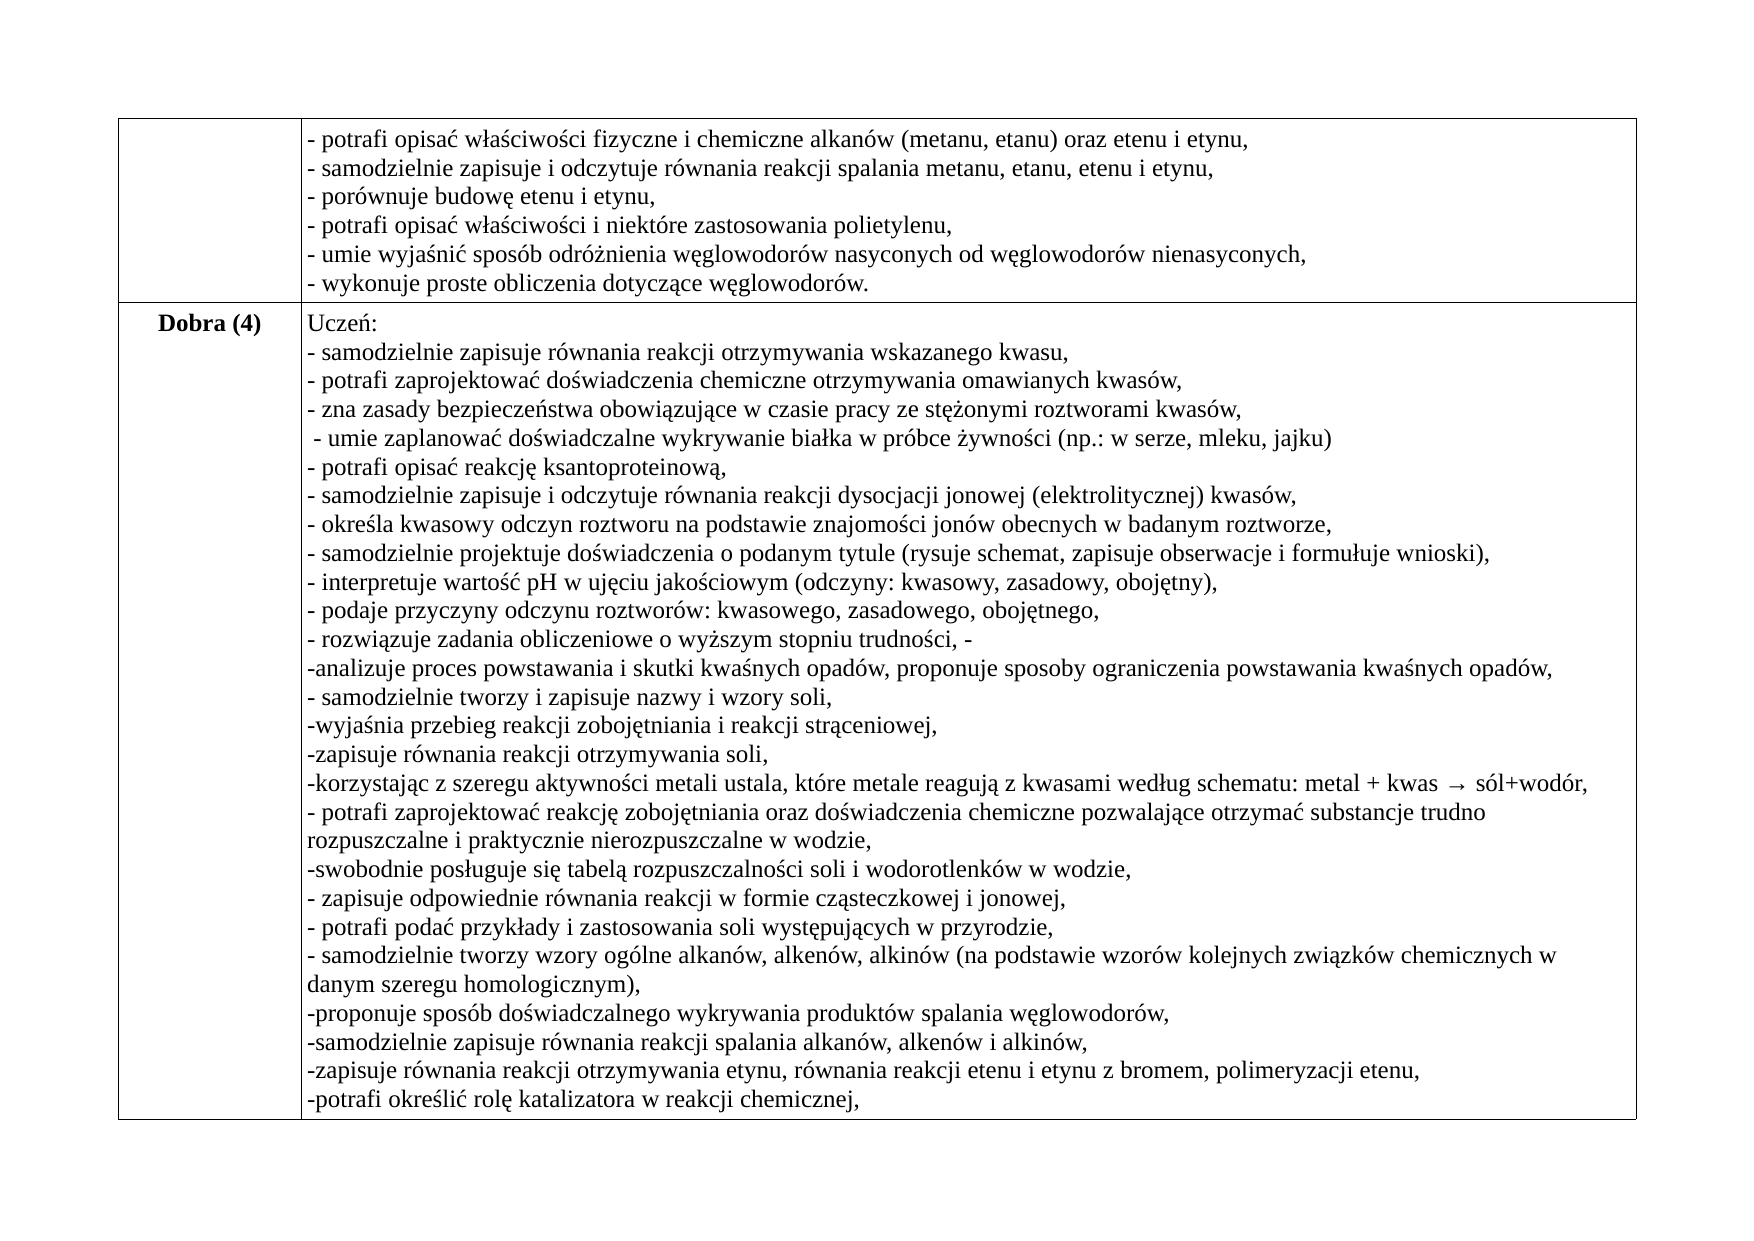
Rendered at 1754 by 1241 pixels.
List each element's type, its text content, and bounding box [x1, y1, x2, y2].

table_cell [119, 119, 301, 302]
table_cell - potrafi opisać właściwości fizyczne i chemiczne alkanów (metanu, etanu) oraz etenu i etynu, - samodzielnie zapisuje i odczytuje równania reakcji spalania metanu, etanu, etenu i etynu, - porównuje budowę etenu i etynu, - potrafi opisać właściwości i niektóre zastosowania polietylenu, - umie wyjaśnić sposób odróżnienia węglowodorów nasyconych od węglowodorów nienasyconych, - wykonuje proste obliczenia dotyczące węglowodorów. [302, 119, 1636, 302]
table_cell Uczeń: - samodzielnie zapisuje równania reakcji otrzymywania wskazanego kwasu, - potrafi zaprojektować doświadczenia chemiczne otrzymywania omawianych kwasów, - zna zasady bezpieczeństwa obowiązujące w czasie pracy ze stężonymi roztworami kwasów, - umie zaplanować doświadczalne wykrywanie białka w próbce żywności (np.: w serze, mleku, jajku) - potrafi opisać reakcję ksantoproteinową, - samodzielnie zapisuje i odczytuje równania reakcji dysocjacji jonowej (elektrolitycznej) kwasów, - określa kwasowy odczyn roztworu na podstawie znajomości jonów obecnych w badanym roztworze, - samodzielnie projektuje doświadczenia o podanym tytule (rysuje schemat, zapisuje obserwacje i formułuje wnioski), - interpretuje wartość pH w ujęciu jakościowym (odczyny: kwasowy, zasadowy, obojętny), - podaje przyczyny odczynu roztworów: kwasowego, zasadowego, obojętnego, - rozwiązuje zadania obliczeniowe o wyższym stopniu trudności, - -analizuje proces powstawania i skutki kwaśnych opadów, proponuje sposoby ograniczenia powstawania kwaśnych opadów, - samodzielnie tworzy i zapisuje nazwy i wzory soli, -wyjaśnia przebieg reakcji zobojętniania i reakcji strąceniowej, -zapisuje równania reakcji otrzymywania soli, -korzystając z szeregu aktywności metali ustala, które metale reagują z kwasami według schematu: metal + kwas → sól+wodór, - potrafi zaprojektować reakcję zobojętniania oraz doświadczenia chemiczne pozwalające otrzymać substancje trudno rozpuszczalne i praktycznie nierozpuszczalne w wodzie, -swobodnie posługuje się tabelą rozpuszczalności soli i wodorotlenków w wodzie, - zapisuje odpowiednie równania reakcji w formie cząsteczkowej i jonowej, - potrafi podać przykłady i zastosowania soli występujących w przyrodzie, - samodzielnie tworzy wzory ogólne alkanów, alkenów, alkinów (na podstawie wzorów kolejnych związków chemicznych w danym szeregu homologicznym), -proponuje sposób doświadczalnego wykrywania produktów spalania węglowodorów, -samodzielnie zapisuje równania reakcji spalania alkanów, alkenów i alkinów, -zapisuje równania reakcji otrzymywania etynu, równania reakcji etenu i etynu z bromem, polimeryzacji etenu, -potrafi określić rolę katalizatora w reakcji chemicznej, [302, 303, 1636, 1119]
table_cell Dobra (4) [119, 303, 301, 1119]
